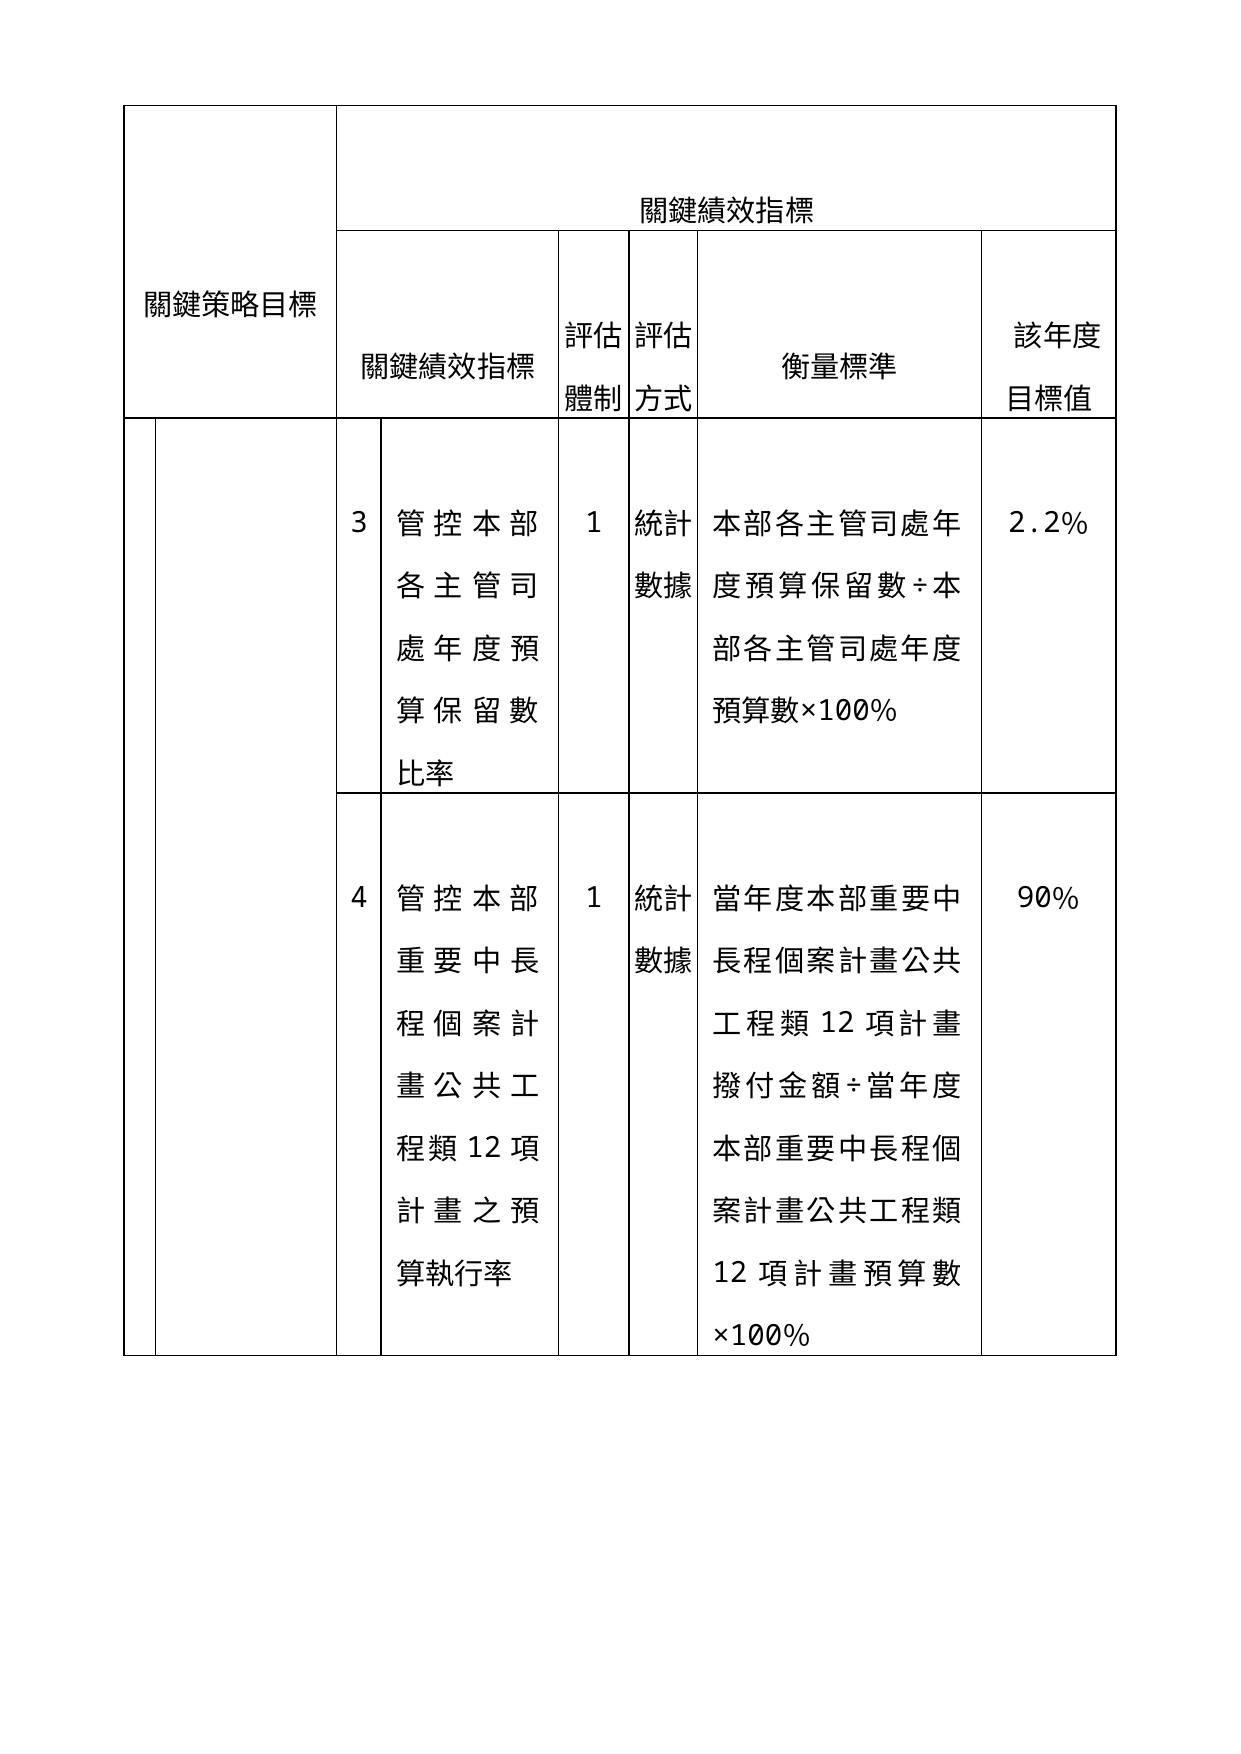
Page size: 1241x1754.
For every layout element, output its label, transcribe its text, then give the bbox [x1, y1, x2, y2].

table_cell 1 [559, 419, 628, 792]
table_cell 3 [337, 419, 380, 792]
table_cell 4 [337, 794, 380, 1355]
table_cell [125, 792, 155, 1355]
table_cell 本部各主管司處年度預算保留數÷本部各主管司處年度預算數×100％ [698, 419, 981, 792]
table_cell 2.2％ [982, 419, 1115, 792]
table_header 關鍵績效指標 [337, 106, 1115, 230]
table_cell 關鍵績效指標 [337, 231, 558, 417]
table_cell 評估 方式 [630, 231, 697, 417]
table_cell 統計數據 [630, 794, 697, 1355]
table_cell 評估 體制 [559, 231, 628, 417]
table_cell 管控本部重要中長程個案計畫公共工程類12項計畫之預算執行率 [382, 794, 558, 1355]
table_cell [156, 419, 336, 792]
table_cell 管控本部各主管司處年度預算保留數比率 [382, 419, 558, 792]
table_cell 90％ [982, 794, 1115, 1355]
table_cell [156, 792, 336, 1355]
table_cell 當年度本部重要中長程個案計畫公共工程類12項計畫撥付金額÷當年度本部重要中長程個案計畫公共工程類12項計畫預算數×100％ [698, 794, 981, 1355]
table_cell 1 [559, 794, 628, 1355]
table_header 關鍵策略目標 [125, 106, 336, 417]
table_cell 衡量標準 [698, 231, 981, 417]
table_cell 該年度 目標值 [982, 231, 1115, 417]
table_cell 統計數據 [630, 419, 697, 792]
table_cell [125, 419, 155, 792]
